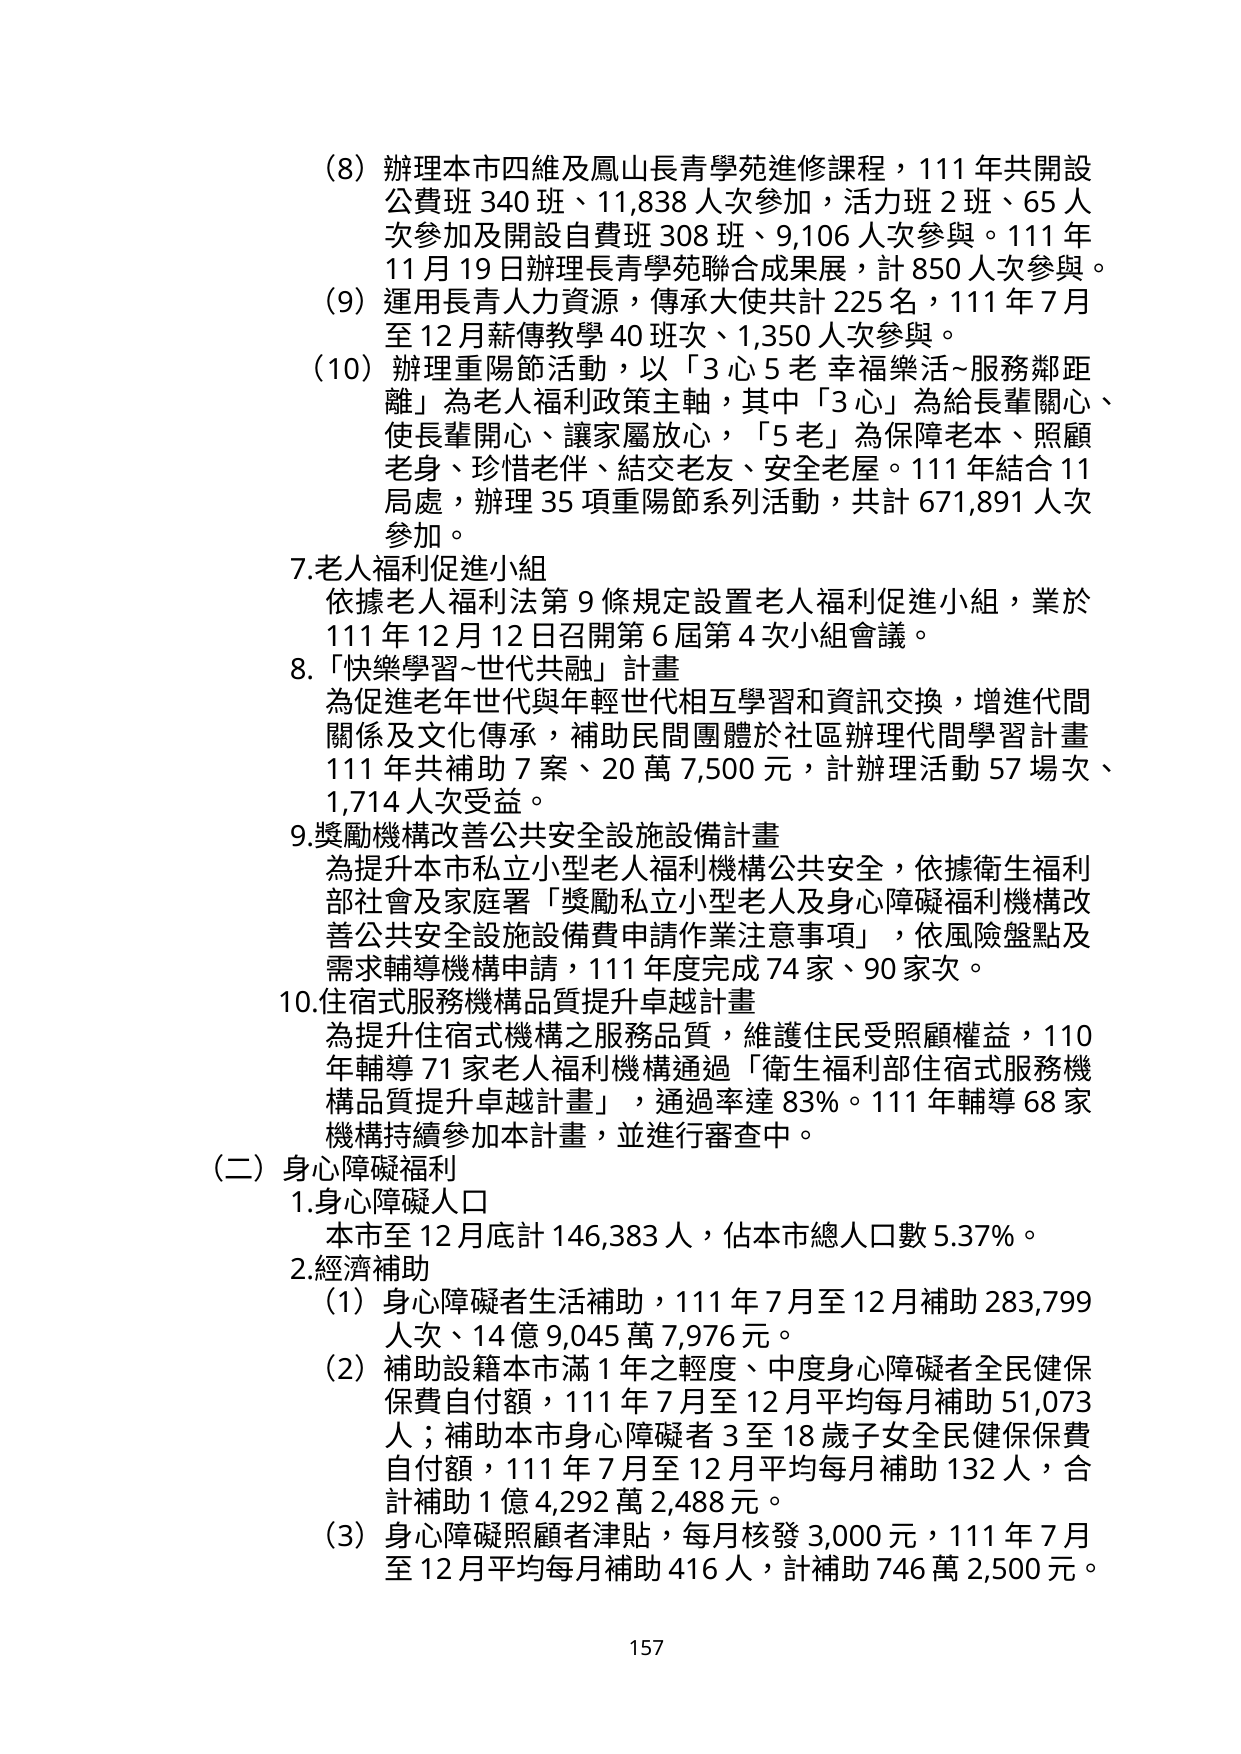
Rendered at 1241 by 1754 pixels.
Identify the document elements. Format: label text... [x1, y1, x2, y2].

text 為促進老年世代與年輕世代相互學習和資訊交換，增進代間關係及文化傳承，補助民間團體於社區辦理代間學習計畫。111年共補助7案、20萬7,500元，計辦理活動57場次、1,714人次受益。 [325, 686, 1092, 819]
text （8）辦理本市四維及鳳山長青學苑進修課程，111年共開設公費班340班、11,838人次參加，活力班2班、65人次參加及開設自費班308班、9,106人次參與。111年11月19日辦理長青學苑聯合成果展，計850人次參與。 [307, 153, 1092, 286]
text （9）運用長青人力資源，傳承大使共計225名，111年7月至12月薪傳教學40班次、1,350人次參與。 [307, 286, 1092, 353]
text 9.獎勵機構改善公共安全設施設備計畫 [289, 819, 1092, 853]
text 為提升住宿式機構之服務品質，維護住民受照顧權益，110年輔導71家老人福利機構通過「衛生福利部住宿式服務機構品質提升卓越計畫」，通過率達83%。111年輔導68家機構持續參加本計畫，並進行審查中。 [325, 1019, 1092, 1153]
text 10.住宿式服務機構品質提升卓越計畫 [278, 986, 1092, 1019]
text （3）身心障礙照顧者津貼，每月核發3,000元，111年7月至12月平均每月補助416人，計補助746萬2,500元。 [307, 1519, 1092, 1586]
text 2.經濟補助 [289, 1253, 1092, 1286]
text 本市至12月底計146,383人，佔本市總人口數5.37%。 [325, 1219, 1092, 1253]
text （1）身心障礙者生活補助，111年7月至12月補助283,799人次、14億9,045萬7,976元。 [307, 1286, 1092, 1353]
text （2）補助設籍本市滿1年之輕度、中度身心障礙者全民健保保費自付額，111年7月至12月平均每月補助51,073人；補助本市身心障礙者3至18歲子女全民健保保費自付額，111年7月至12月平均每月補助132人，合計補助1億4,292萬2,488元。 [307, 1353, 1092, 1519]
text 8.「快樂學習~世代共融」計畫 [289, 653, 1092, 686]
text 為提升本市私立小型老人福利機構公共安全，依據衛生福利部社會及家庭署「獎勵私立小型老人及身心障礙福利機構改善公共安全設施設備費申請作業注意事項」，依風險盤點及需求輔導機構申請，111年度完成74家、90家次。 [325, 853, 1092, 986]
text （二）身心障礙福利 [195, 1153, 1092, 1186]
text 1.身心障礙人口 [289, 1186, 1092, 1219]
text 依據老人福利法第9條規定設置老人福利促進小組，業於111年12月12日召開第6屆第4次小組會議。 [325, 586, 1092, 653]
text 7.老人福利促進小組 [289, 553, 1092, 586]
text （10）辦理重陽節活動，以「3心5老 幸福樂活~服務鄰距離」為老人福利政策主軸，其中「3心」為給長輩關心、使長輩開心、讓家屬放心，「5老」為保障老本、照顧老身、珍惜老伴、結交老友、安全老屋。111年結合11局處，辦理35項重陽節系列活動，共計671,891人次參加。 [295, 353, 1092, 553]
